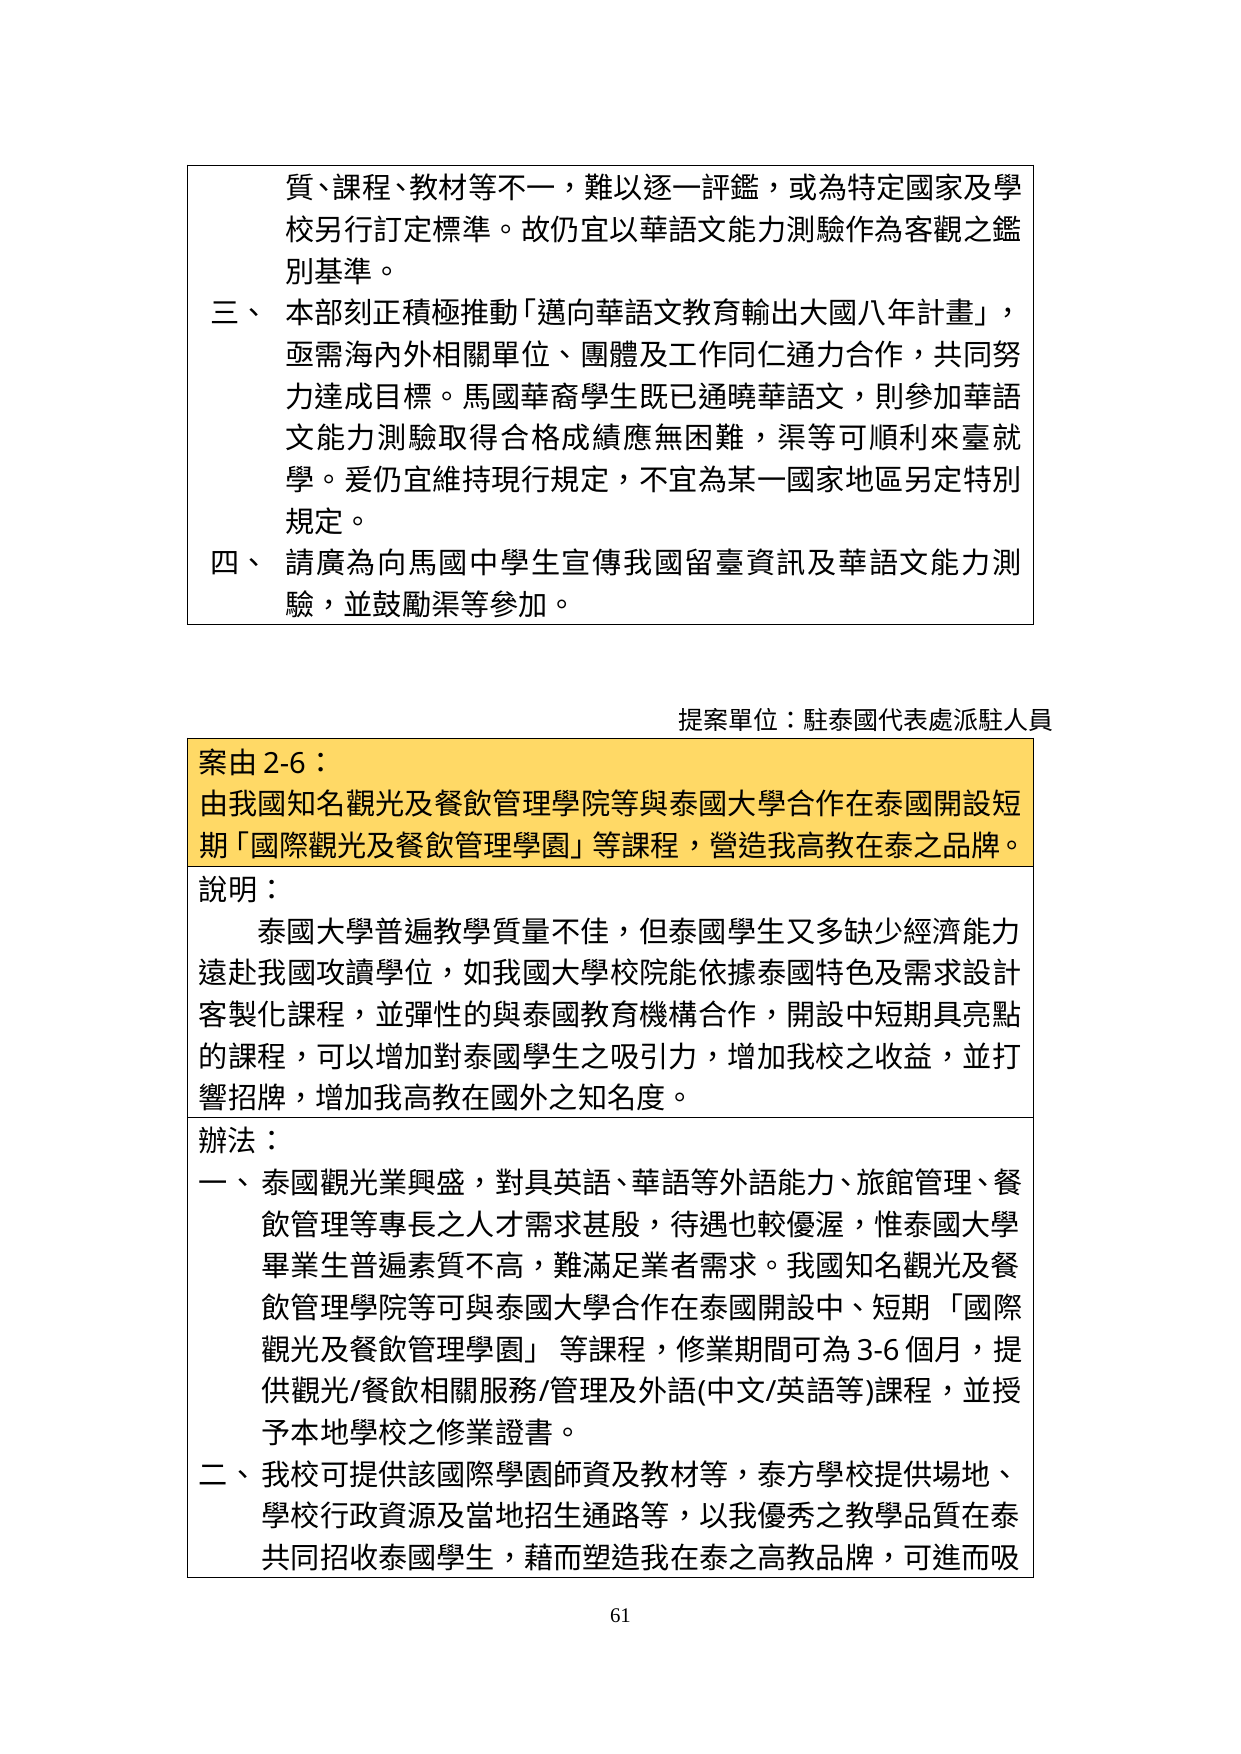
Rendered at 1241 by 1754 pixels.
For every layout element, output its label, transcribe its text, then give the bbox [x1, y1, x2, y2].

text 提案單位：駐泰國代表處派駐人員 [187, 700, 1053, 737]
table_header 案由2-6： 由我國知名觀光及餐飲管理學院等與泰國大學合作在泰國開設短期「國際觀光及餐飲管理學園」等課程，營造我高教在泰之品牌。 [188, 739, 1033, 866]
table_cell 質、課程、教材等不一，難以逐一評鑑，或為特定國家及學校另行訂定標準。故仍宜以華語文能力測驗作為客觀之鑑別基準。 本部刻正積極推動「邁向華語文教育輸出大國八年計畫」，亟需海內外相關單位、團體及工作同仁通力合作，共同努力達成目標。馬國華裔學生既已通曉華語文，則參加華語文能力測驗取得合格成績應無困難，渠等可順利來臺就學。爰仍宜維持現行規定，不宜為某一國家地區另定特別規定。 請廣為向馬國中學生宣傳我國留臺資訊及華語文能力測驗，並鼓勵渠等參加。 [188, 166, 1033, 624]
table_cell 辦法： 泰國觀光業興盛，對具英語、華語等外語能力、旅館管理、餐飲管理等專長之人才需求甚殷，待遇也較優渥，惟泰國大學畢業生普遍素質不高，難滿足業者需求。我國知名觀光及餐飲管理學院等可與泰國大學合作在泰國開設中、短期 「國際觀光及餐飲管理學園」 等課程，修業期間可為3-6個月，提供觀光/餐飲相關服務/管理及外語(中文/英語等)課程，並授予本地學校之修業證書。 我校可提供該國際學園師資及教材等，泰方學校提供場地、學校行政資源及當地招生通路等，以我優秀之教學品質在泰共同招收泰國學生，藉而塑造我在泰之高教品牌，可進而吸 [188, 1118, 1033, 1577]
table_cell 說明： 泰國大學普遍教學質量不佳，但泰國學生又多缺少經濟能力遠赴我國攻讀學位，如我國大學校院能依據泰國特色及需求設計客製化課程，並彈性的與泰國教育機構合作，開設中短期具亮點的課程，可以增加對泰國學生之吸引力，增加我校之收益，並打響招牌，增加我高教在國外之知名度。 [188, 867, 1033, 1117]
